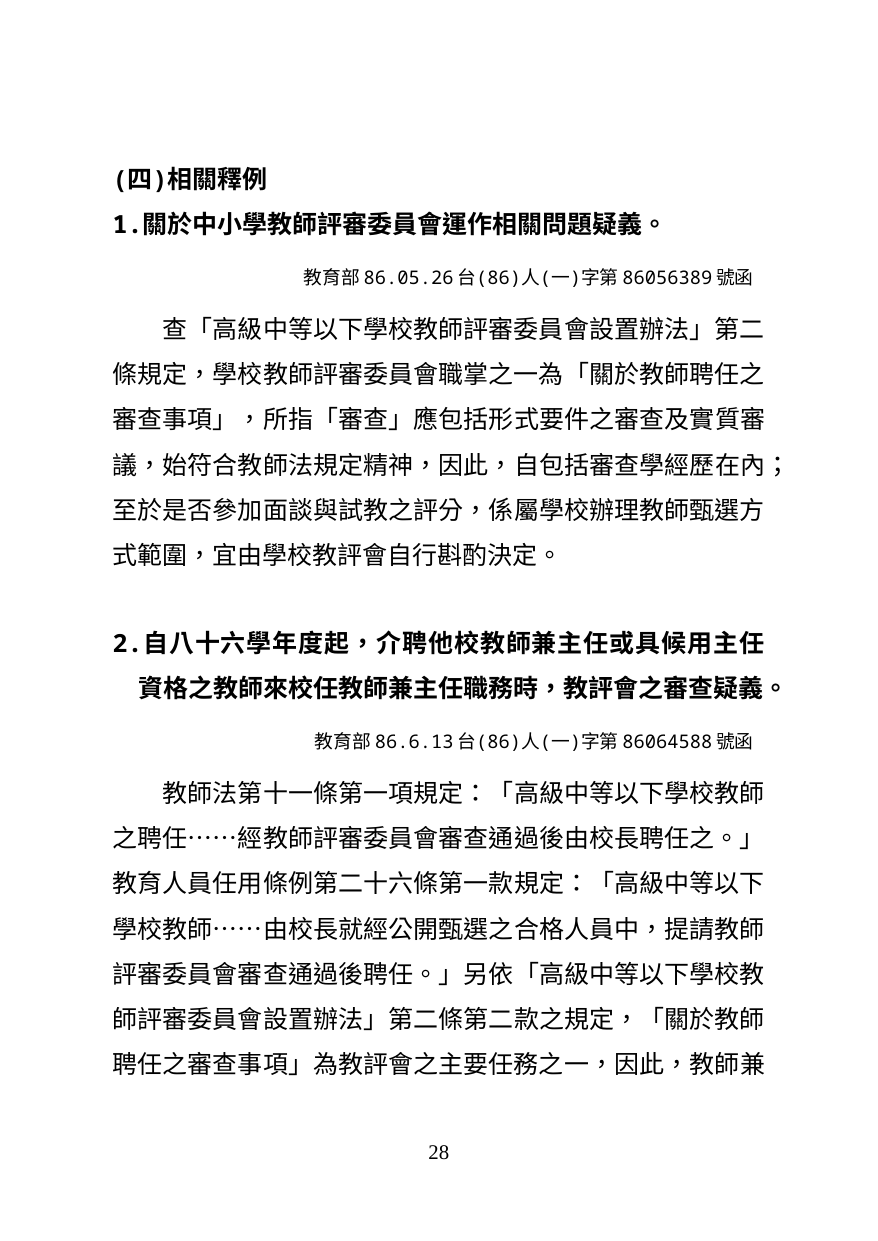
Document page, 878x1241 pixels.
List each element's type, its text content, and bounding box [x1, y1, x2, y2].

text 2.自八十六學年度起，介聘他校教師兼主任或具候用主任資格之教師來校任教師兼主任職務時，教評會之審查疑義。 [112, 623, 765, 705]
text (四)相關釋例 [112, 159, 765, 196]
text 1.關於中小學教師評審委員會運作相關問題疑義。 [112, 205, 765, 241]
text 查「高級中等以下學校教師評審委員會設置辦法」第二條規定，學校教師評審委員會職掌之一為「關於教師聘任之審查事項」，所指「審查」應包括形式要件之審查及實質審議，始符合教師法規定精神，因此，自包括審查學經歷在內；至於是否參加面談與試教之評分，係屬學校辦理教師甄選方式範圍，宜由學校教評會自行斟酌決定。 [112, 309, 765, 572]
text 教育部86.6.13台(86)人(一)字第86064588號函 [112, 727, 753, 754]
text 教育部86.05.26台(86)人(一)字第86056389號函 [112, 263, 753, 290]
text 教師法第十一條第一項規定：「高級中等以下學校教師之聘任……經教師評審委員會審查通過後由校長聘任之。」教育人員任用條例第二十六條第一款規定：「高級中等以下學校教師……由校長就經公開甄選之合格人員中，提請教師評審委員會審查通過後聘任。」另依「高級中等以下學校教師評審委員會設置辦法」第二條第二款之規定，「關於教師聘任之審查事項」為教評會之主要任務之一，因此，教師兼主任職務，宜由教評會就擬聘之教師本職是否聘任予以審查，至本職教師聘任後其兼主任職務部分，則屬校長權責。 [112, 773, 765, 1081]
